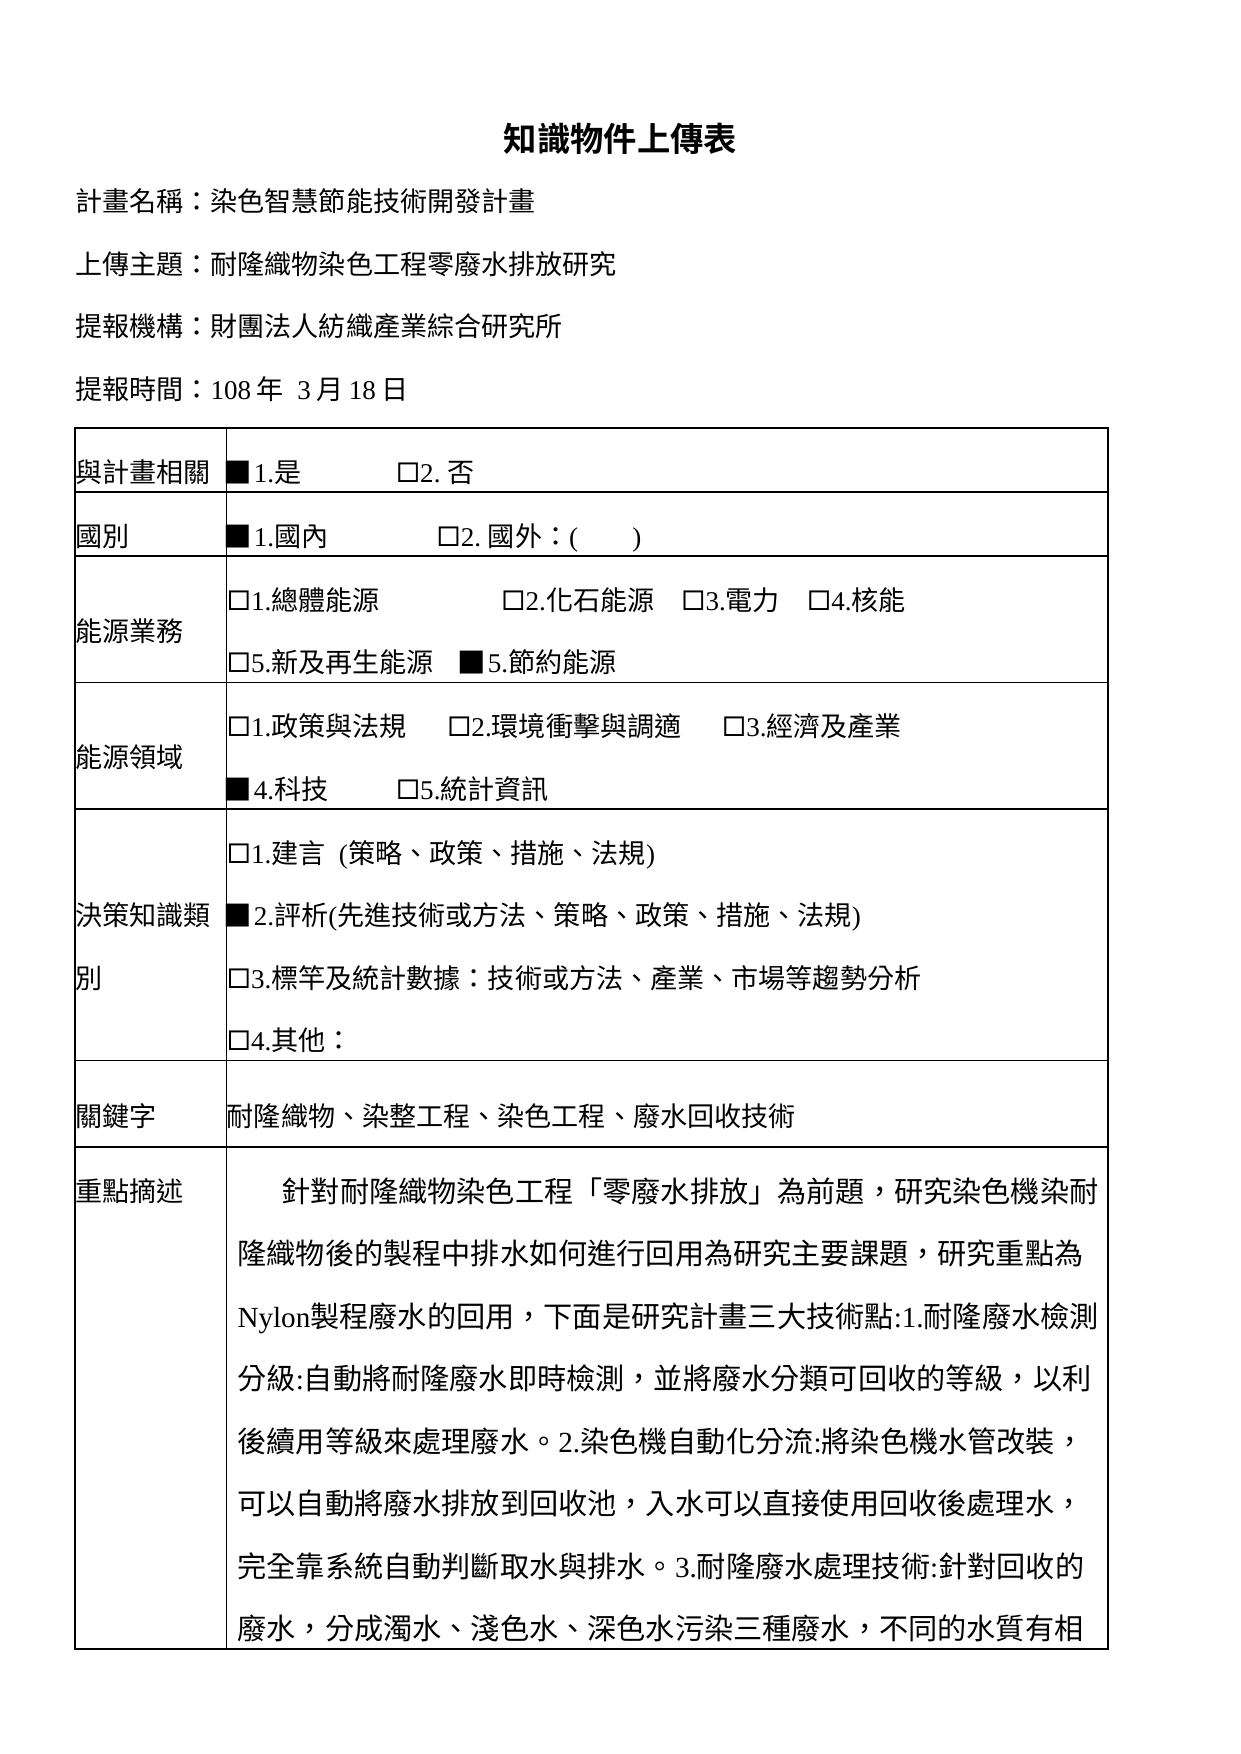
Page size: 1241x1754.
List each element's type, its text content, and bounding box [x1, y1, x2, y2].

text 計畫名稱：染色智慧節能技術開發計畫 [75, 158, 1165, 221]
text 提報時間：108年 3月18日 [75, 346, 1165, 408]
table_cell 關鍵字 [76, 1061, 226, 1146]
table_cell 1.建言 (策略、政策、措施、法規) 2.評析(先進技術或方法、策略、政策、措施、法規) 3.標竿及統計數據：技術或方法、產業、市場等趨勢分析 4.其他： [227, 810, 1107, 1060]
table_cell 決策知識類別 [76, 810, 226, 1060]
table_cell 能源業務 [76, 557, 226, 682]
table_cell 重點摘述 [76, 1148, 226, 1648]
text 提報機構：財團法人紡織產業綜合研究所 [75, 283, 1165, 346]
table_header 與計畫相關 [76, 429, 226, 491]
table_cell 能源領域 [76, 683, 226, 808]
table_cell 1.總體能源 2.化石能源 3.電力 4.核能 5.新及再生能源 5.節約能源 [227, 557, 1107, 682]
text 上傳主題：耐隆織物染色工程零廢水排放研究 [75, 221, 1165, 283]
table_cell 1.政策與法規 2.環境衝擊與調適 3.經濟及產業 4.科技 5.統計資訊 [227, 683, 1107, 808]
table_cell 1.國內 2. 國外：( ) [227, 493, 1107, 555]
table_header 1.是 2. 否 [227, 429, 1107, 491]
table_cell 耐隆織物、染整工程、染色工程、廢水回收技術 [227, 1061, 1107, 1146]
text 知識物件上傳表 [75, 96, 1165, 158]
table_cell 國別 [76, 493, 226, 555]
table_cell 針對耐隆織物染色工程「零廢水排放」為前題，研究染色機染耐隆織物後的製程中排水如何進行回用為研究主要課題，研究重點為Nylon製程廢水的回用，下面是研究計畫三大技術點:1.耐隆廢水檢測分級:自動將耐隆廢水即時檢測，並將廢水分類可回收的等級，以利後續用等級來處理廢水。2.染色機自動化分流:將染色機水管改裝，可以自動將廢水排放到回收池，入水可以直接使用回收後處理水，完全靠系統自動判斷取水與排水。3.耐隆廢水處理技術:針對回收的廢水，分成濁水、淺色水、深色水污染三種廢水，不同的水質有相 [227, 1148, 1107, 1648]
